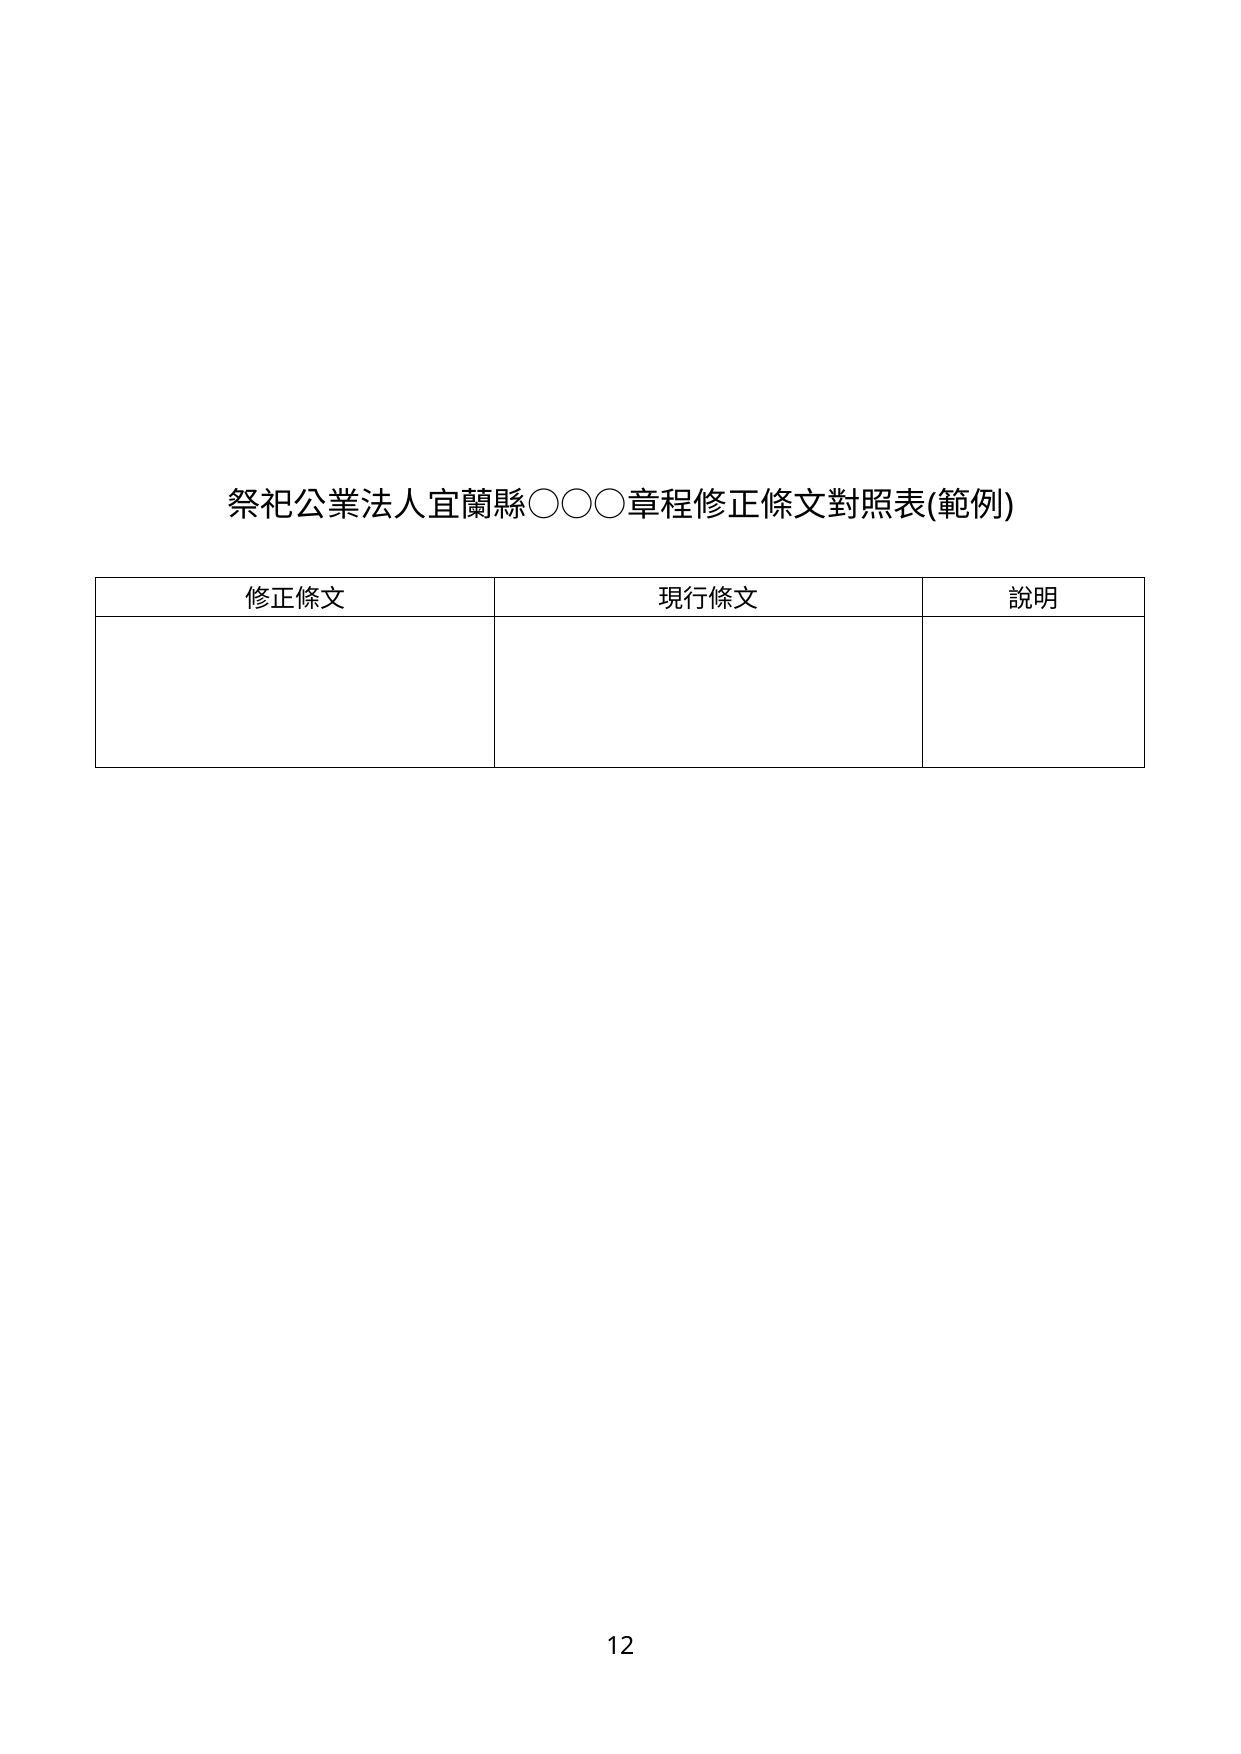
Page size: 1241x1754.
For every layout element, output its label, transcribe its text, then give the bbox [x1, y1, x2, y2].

table_cell [495, 617, 922, 767]
table_cell [96, 617, 494, 767]
table_header 現行條文 [495, 578, 922, 616]
table_header 修正條文 [96, 578, 494, 616]
table_header 說明 [923, 578, 1144, 616]
text 祭祀公業法人宜蘭縣○○○章程修正條文對照表(範例) [187, 464, 1053, 539]
table_cell [923, 617, 1144, 767]
